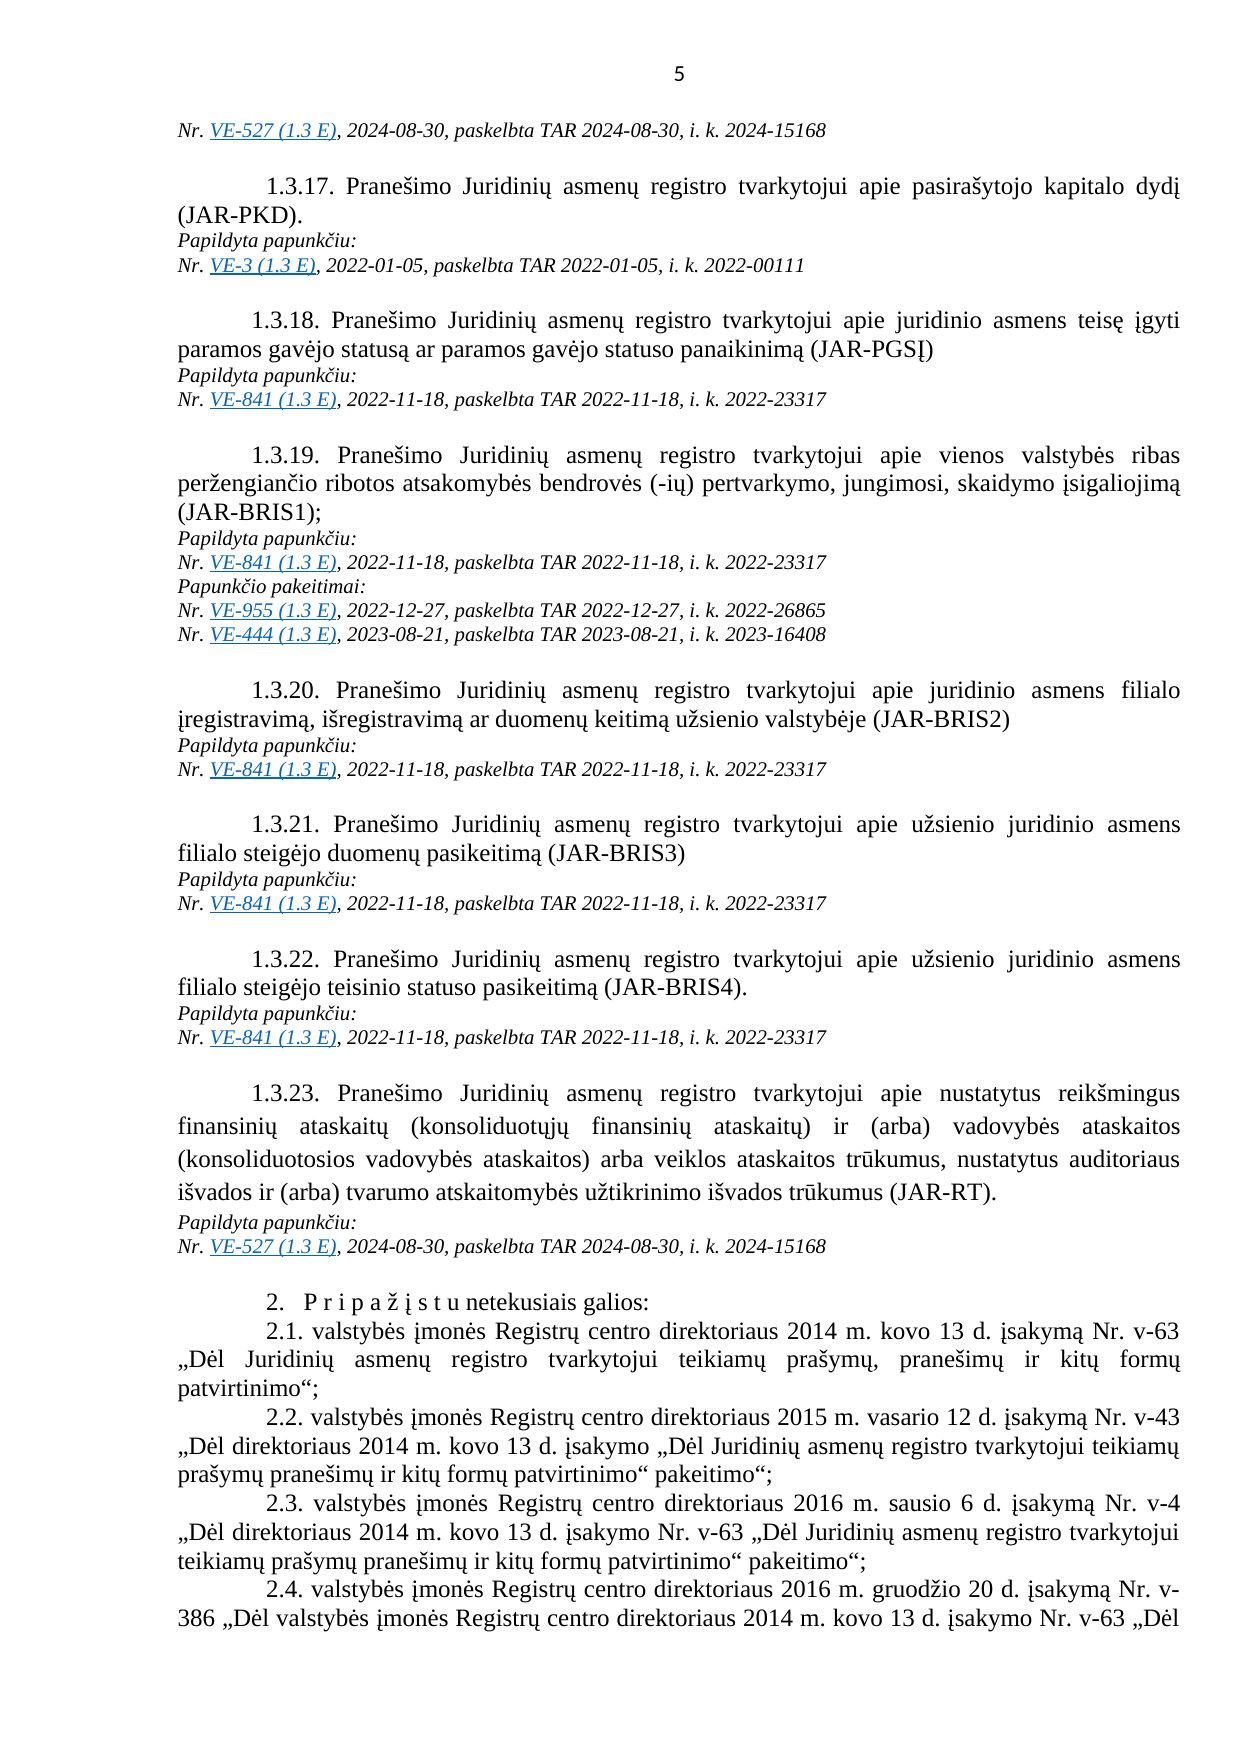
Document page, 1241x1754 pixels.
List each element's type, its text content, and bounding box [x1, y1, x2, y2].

text 1.3.17. Pranešimo Juridinių asmenų registro tvarkytojui apie pasirašytojo kapitalo dydį (JAR-PKD). [177, 171, 1181, 228]
text Papildyta papunkčiu: [177, 526, 1181, 550]
text Nr. VE-841 (1.3 E), 2022-11-18, paskelbta TAR 2022-11-18, i. k. 2022-23317 [177, 757, 1181, 781]
text 1.3.18. Pranešimo Juridinių asmenų registro tvarkytojui apie juridinio asmens teisę įgyti paramos gavėjo statusą ar paramos gavėjo statuso panaikinimą (JAR-PGSĮ) [177, 305, 1181, 363]
text Nr. VE-527 (1.3 E), 2024-08-30, paskelbta TAR 2024-08-30, i. k. 2024-15168 [177, 118, 1181, 142]
text 1.3.23. Pranešimo Juridinių asmenų registro tvarkytojui apie nustatytus reikšmingus finansinių ataskaitų (konsoliduotųjų finansinių ataskaitų) ir (arba) vadovybės ataskaitos (konsoliduotosios vadovybės ataskaitos) arba veiklos ataskaitos trūkumus, nustatytus auditoriaus išvados ir (arba) tvarumo atskaitomybės užtikrinimo išvados trūkumus (JAR-RT). [177, 1078, 1181, 1206]
text Nr. VE-841 (1.3 E), 2022-11-18, paskelbta TAR 2022-11-18, i. k. 2022-23317 [177, 1025, 1181, 1049]
text 1.3.19. Pranešimo Juridinių asmenų registro tvarkytojui apie vienos valstybės ribas peržengiančio ribotos atsakomybės bendrovės (-ių) pertvarkymo, jungimosi, skaidymo įsigaliojimą (JAR-BRIS1); [177, 440, 1181, 526]
text Nr. VE-955 (1.3 E), 2022-12-27, paskelbta TAR 2022-12-27, i. k. 2022-26865 [177, 598, 1181, 622]
text 1.3.20. Pranešimo Juridinių asmenų registro tvarkytojui apie juridinio asmens filialo įregistravimą, išregistravimą ar duomenų keitimą užsienio valstybėje (JAR-BRIS2) [177, 675, 1181, 732]
text Papunkčio pakeitimai: [177, 574, 1181, 598]
text Papildyta papunkčiu: [177, 732, 1181, 757]
text Papildyta papunkčiu: [177, 1210, 1181, 1234]
text Papildyta papunkčiu: [177, 867, 1181, 891]
text Nr. VE-527 (1.3 E), 2024-08-30, paskelbta TAR 2024-08-30, i. k. 2024-15168 [177, 1234, 1181, 1258]
text Nr. VE-444 (1.3 E), 2023-08-21, paskelbta TAR 2023-08-21, i. k. 2023-16408 [177, 622, 1181, 646]
text Papildyta papunkčiu: [177, 228, 1181, 252]
text Nr. VE-841 (1.3 E), 2022-11-18, paskelbta TAR 2022-11-18, i. k. 2022-23317 [177, 387, 1181, 411]
text 2.4. valstybės įmonės Registrų centro direktoriaus 2016 m. gruodžio 20 d. įsakymą Nr. v-386 „Dėl valstybės įmonės Registrų centro direktoriaus 2014 m. kovo 13 d. įsakymo Nr. v-63 „Dėl [177, 1574, 1181, 1632]
text 2. P r i p a ž į s t u netekusiais galios: [266, 1287, 1181, 1316]
text Papildyta papunkčiu: [177, 363, 1181, 387]
text Nr. VE-3 (1.3 E), 2022-01-05, paskelbta TAR 2022-01-05, i. k. 2022-00111 [177, 252, 1181, 277]
text 1.3.21. Pranešimo Juridinių asmenų registro tvarkytojui apie užsienio juridinio asmens filialo steigėjo duomenų pasikeitimą (JAR-BRIS3) [177, 809, 1181, 867]
text Nr. VE-841 (1.3 E), 2022-11-18, paskelbta TAR 2022-11-18, i. k. 2022-23317 [177, 891, 1181, 915]
text Nr. VE-841 (1.3 E), 2022-11-18, paskelbta TAR 2022-11-18, i. k. 2022-23317 [177, 550, 1181, 574]
text 2.3. valstybės įmonės Registrų centro direktoriaus 2016 m. sausio 6 d. įsakymą Nr. v-4 „Dėl direktoriaus 2014 m. kovo 13 d. įsakymo Nr. v-63 „Dėl Juridinių asmenų registro tvarkytojui teikiamų prašymų pranešimų ir kitų formų patvirtinimo“ pakeitimo“; [177, 1488, 1181, 1574]
text 2.1. valstybės įmonės Registrų centro direktoriaus 2014 m. kovo 13 d. įsakymą Nr. v-63 „Dėl Juridinių asmenų registro tvarkytojui teikiamų prašymų, pranešimų ir kitų formų patvirtinimo“; [177, 1316, 1181, 1402]
text 1.3.22. Pranešimo Juridinių asmenų registro tvarkytojui apie užsienio juridinio asmens filialo steigėjo teisinio statuso pasikeitimą (JAR-BRIS4). [177, 944, 1181, 1001]
text 2.2. valstybės įmonės Registrų centro direktoriaus 2015 m. vasario 12 d. įsakymą Nr. v-43 „Dėl direktoriaus 2014 m. kovo 13 d. įsakymo „Dėl Juridinių asmenų registro tvarkytojui teikiamų prašymų pranešimų ir kitų formų patvirtinimo“ pakeitimo“; [177, 1402, 1181, 1488]
text Papildyta papunkčiu: [177, 1001, 1181, 1025]
